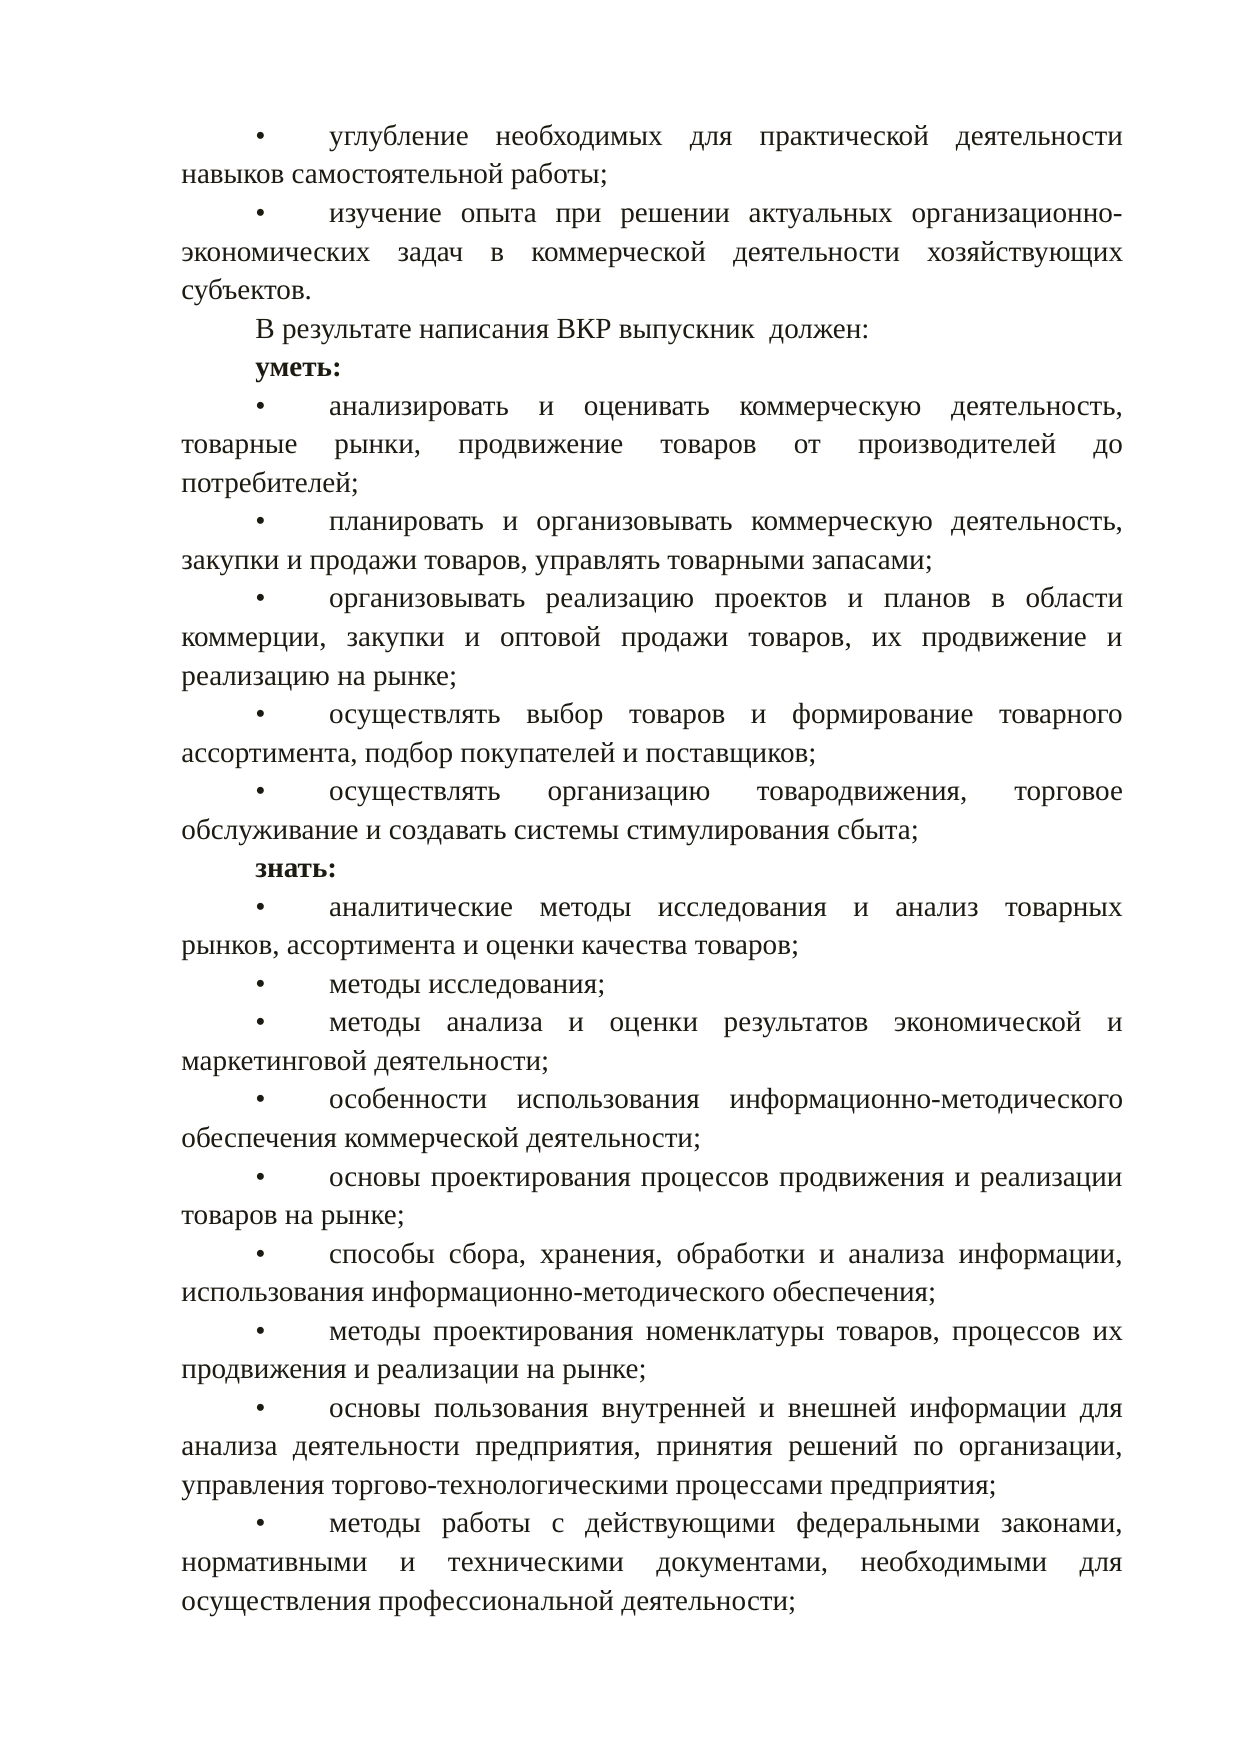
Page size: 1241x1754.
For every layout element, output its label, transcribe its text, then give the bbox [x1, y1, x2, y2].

text • осуществлять выбор товаров и формирование товарного ассортимента, подбор покупателей и поставщиков; [181, 696, 1123, 768]
text • основы проектирования процессов продвижения и реализации товаров на рынке; [181, 1159, 1123, 1231]
text • планировать и организовывать коммерческую деятельность, закупки и продажи товаров, управлять товарными запасами; [181, 503, 1123, 576]
text • способы сбора, хранения, обработки и анализа информации, использования информационно-методического обеспечения; [181, 1236, 1123, 1308]
text • осуществлять организацию товародвижения, торговое обслуживание и создавать системы стимулирования сбыта; [181, 773, 1123, 845]
text • организовывать реализацию проектов и планов в области коммерции, закупки и оптовой продажи товаров, их продвижение и реализацию на рынке; [181, 581, 1123, 691]
text уметь: [181, 349, 1123, 383]
text • методы анализа и оценки результатов экономической и маркетинговой деятельности; [181, 1004, 1123, 1077]
text • особенности использования информационно-методического обеспечения коммерческой деятельности; [181, 1082, 1123, 1154]
text • методы работы с действующими федеральными законами, нормативными и техническими документами, необходимыми для осуществления профессиональной деятельности; [181, 1506, 1123, 1616]
text • изучение опыта при решении актуальных организационно-экономических задач в коммерческой деятельности хозяйствующих субъектов. [181, 195, 1123, 306]
text В результате написания ВКР выпускник должен: [181, 311, 1123, 344]
text • основы пользования внутренней и внешней информации для анализа деятельности предприятия, принятия решений по организации, управления торгово-технологическими процессами предприятия; [181, 1390, 1123, 1501]
text • методы проектирования номенклатуры товаров, процессов их продвижения и реализации на рынке; [181, 1313, 1123, 1385]
text знать: [181, 850, 1123, 884]
text • углубление необходимых для практической деятельности навыков самостоятельной работы; [181, 118, 1123, 190]
text • аналитические методы исследования и анализ товарных рынков, ассортимента и оценки качества товаров; [181, 889, 1123, 961]
text • анализировать и оценивать коммерческую деятельность, товарные рынки, продвижение товаров от производителей до потребителей; [181, 388, 1123, 498]
text • методы исследования; [181, 966, 1123, 999]
